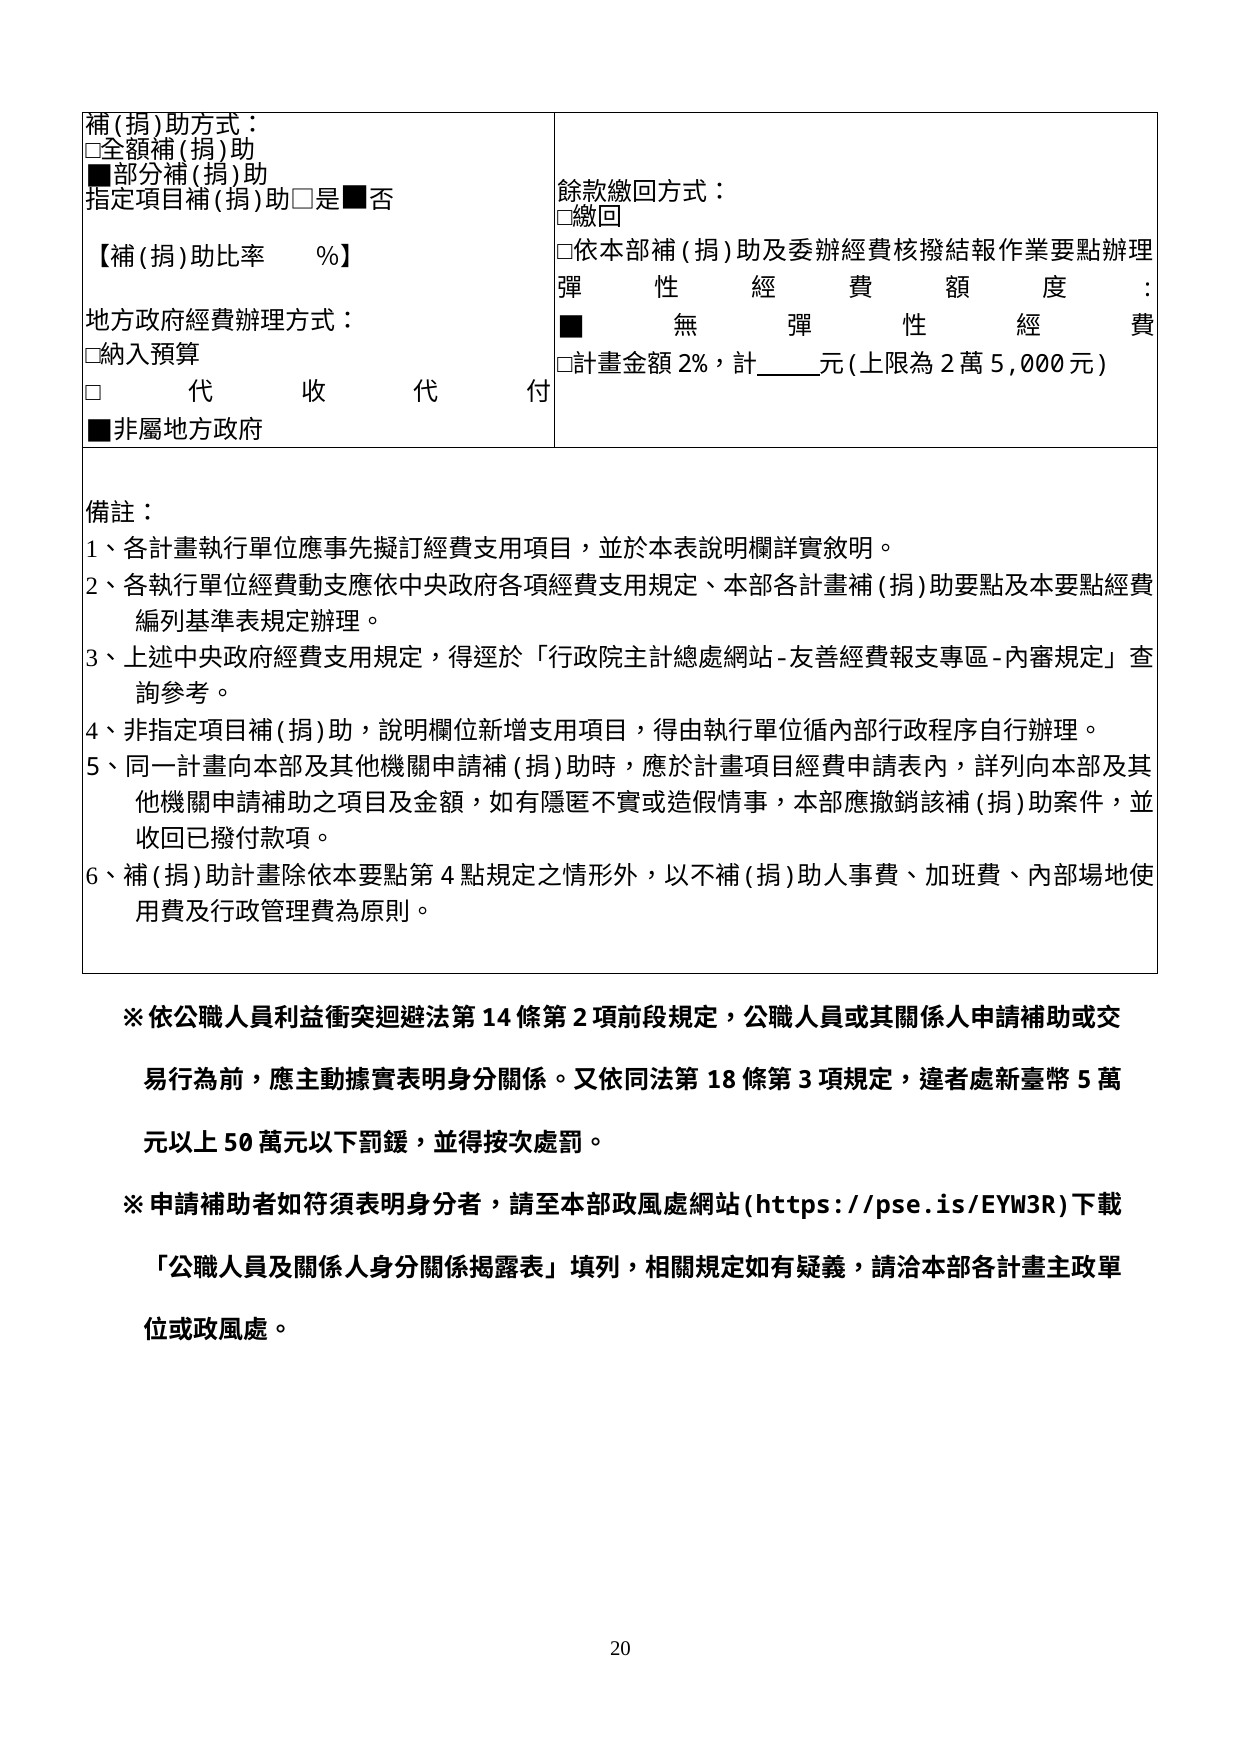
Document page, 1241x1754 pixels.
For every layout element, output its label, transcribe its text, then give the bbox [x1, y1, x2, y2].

text ※申請補助者如符須表明身分者，請至本部政風處網站(https://pse.is/EYW3R)下載「公職人員及關係人身分關係揭露表」填列，相關規定如有疑義，請洽本部各計畫主政單位或政風處。 [118, 1161, 1122, 1348]
table_cell 補(捐)助方式： □全額補(捐)助 ■部分補(捐)助 指定項目補(捐)助□是■否 【補(捐)助比率 ％】 地方政府經費辦理方式： □納入預算 □代收代付 ■非屬地方政府 [83, 113, 554, 447]
text ※依公職人員利益衝突迴避法第14條第2項前段規定，公職人員或其關係人申請補助或交易行為前，應主動據實表明身分關係。又依同法第18條第3項規定，違者處新臺幣5萬元以上50萬元以下罰鍰，並得按次處罰。 [118, 974, 1122, 1161]
table_cell 備註： 各計畫執行單位應事先擬訂經費支用項目，並於本表說明欄詳實敘明。 各執行單位經費動支應依中央政府各項經費支用規定、本部各計畫補(捐)助要點及本要點經費編列基準表規定辦理。 上述中央政府經費支用規定，得逕於「行政院主計總處網站-友善經費報支專區-內審規定」查詢參考。 非指定項目補(捐)助，說明欄位新增支用項目，得由執行單位循內部行政程序自行辦理。 同一計畫向本部及其他機關申請補(捐)助時，應於計畫項目經費申請表內，詳列向本部及其他機關申請補助之項目及金額，如有隱匿不實或造假情事，本部應撤銷該補(捐)助案件，並收回已撥付款項。 補(捐)助計畫除依本要點第4點規定之情形外，以不補(捐)助人事費、加班費、內部場地使用費及行政管理費為原則。 [83, 448, 1157, 972]
table_cell 餘款繳回方式： □繳回 □依本部補(捐)助及委辦經費核撥結報作業要點辦理 彈性經費額度: ■無彈性經費 □計畫金額2%，計 元(上限為2萬5,000元) [555, 113, 1157, 447]
